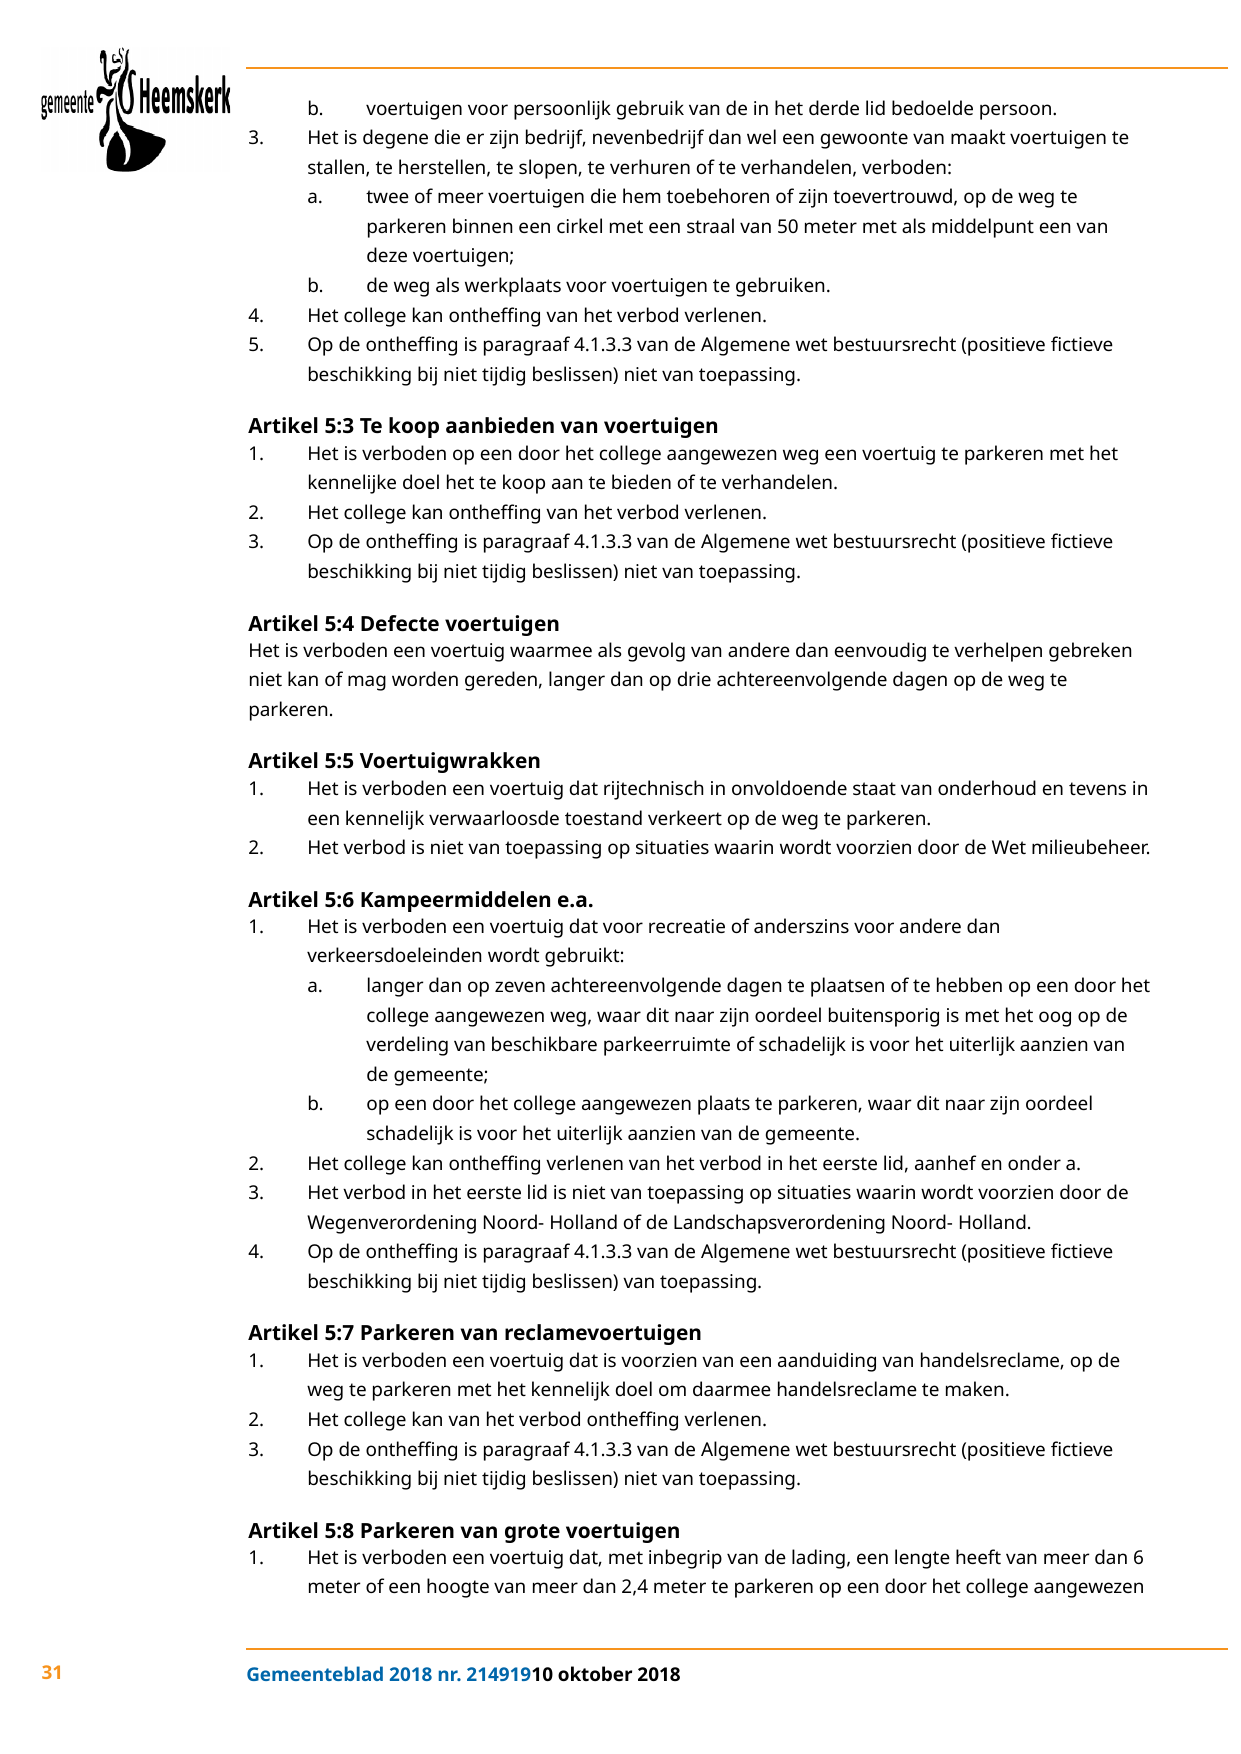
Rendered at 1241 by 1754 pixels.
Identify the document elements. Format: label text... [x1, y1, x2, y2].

list twee of meer voertuigen die hem toebehoren of zijn toevertrouwd, op de weg te parkeren binnen een cirkel met een straal van 50 meter met als middelpunt een van deze voertuigen; [307, 183, 1152, 268]
list Het is verboden een voertuig dat voor recreatie of anderszins voor andere dan verkeersdoeleinden wordt gebruikt: [248, 913, 1152, 968]
list Het verbod in het eerste lid is niet van toepassing op situaties waarin wordt voorzien door de Wegenverordening Noord- Holland of de Landschapsverordening Noord- Holland. [248, 1179, 1152, 1235]
list Het is verboden een voertuig dat, met inbegrip van de lading, een lengte heeft van meer dan 6 meter of een hoogte van meer dan 2,4 meter te parkeren op een door het college aangewezen [248, 1544, 1152, 1599]
text Artikel 5:8 Parkeren van grote voertuigen [248, 1516, 1152, 1544]
list Op de ontheffing is paragraaf 4.1.3.3 van de Algemene wet bestuursrecht (positieve fictieve beschikking bij niet tijdig beslissen) niet van toepassing. [248, 1436, 1152, 1491]
list Het college kan ontheffing verlenen van het verbod in het eerste lid, aanhef en onder a. [248, 1150, 1152, 1176]
list Het college kan ontheffing van het verbod verlenen. [248, 302, 1152, 328]
text Artikel 5:3 Te koop aanbieden van voertuigen [248, 411, 1152, 440]
list de weg als werkplaats voor voertuigen te gebruiken. [307, 272, 1152, 298]
text Artikel 5:5 Voertuigwrakken [248, 747, 1152, 775]
picture [41, 47, 231, 172]
text Het is verboden een voertuig waarmee als gevolg van andere dan eenvoudig te verhelpen gebreken niet kan of mag worden gereden, langer dan op drie achtereenvolgende dagen op de weg te parkeren. [248, 637, 1152, 722]
list Op de ontheffing is paragraaf 4.1.3.3 van de Algemene wet bestuursrecht (positieve fictieve beschikking bij niet tijdig beslissen) niet van toepassing. [248, 331, 1152, 387]
list op een door het college aangewezen plaats te parkeren, waar dit naar zijn oordeel schadelijk is voor het uiterlijk aanzien van de gemeente. [307, 1091, 1152, 1146]
list Het is verboden op een door het college aangewezen weg een voertuig te parkeren met het kennelijke doel het te koop aan te bieden of te verhandelen. [248, 440, 1152, 495]
text Artikel 5:4 Defecte voertuigen [248, 609, 1152, 637]
text Artikel 5:6 Kampeermiddelen e.a. [248, 885, 1152, 913]
list Het college kan ontheffing van het verbod verlenen. [248, 499, 1152, 525]
list Het verbod is niet van toepassing op situaties waarin wordt voorzien door de Wet milieubeheer. [248, 834, 1152, 860]
list Het is degene die er zijn bedrijf, nevenbedrijf dan wel een gewoonte van maakt voertuigen te stallen, te herstellen, te slopen, te verhuren of te verhandelen, verboden: [248, 124, 1152, 180]
list langer dan op zeven achtereenvolgende dagen te plaatsen of te hebben op een door het college aangewezen weg, waar dit naar zijn oordeel buitensporig is met het oog op de verdeling van beschikbare parkeerruimte of schadelijk is voor het uiterlijk aanzien van de gemeente; [307, 972, 1152, 1087]
list Het college kan van het verbod ontheffing verlenen. [248, 1406, 1152, 1432]
list Op de ontheffing is paragraaf 4.1.3.3 van de Algemene wet bestuursrecht (positieve fictieve beschikking bij niet tijdig beslissen) van toepassing. [248, 1238, 1152, 1294]
list Het is verboden een voertuig dat is voorzien van een aanduiding van handelsreclame, op de weg te parkeren met het kennelijk doel om daarmee handelsreclame te maken. [248, 1347, 1152, 1402]
list voertuigen voor persoonlijk gebruik van de in het derde lid bedoelde persoon. [307, 95, 1152, 121]
list Het is verboden een voertuig dat rijtechnisch in onvoldoende staat van onderhoud en tevens in een kennelijk verwaarloosde toestand verkeert op de weg te parkeren. [248, 775, 1152, 830]
text Artikel 5:7 Parkeren van reclamevoertuigen [248, 1318, 1152, 1347]
list Op de ontheffing is paragraaf 4.1.3.3 van de Algemene wet bestuursrecht (positieve fictieve beschikking bij niet tijdig beslissen) niet van toepassing. [248, 529, 1152, 584]
